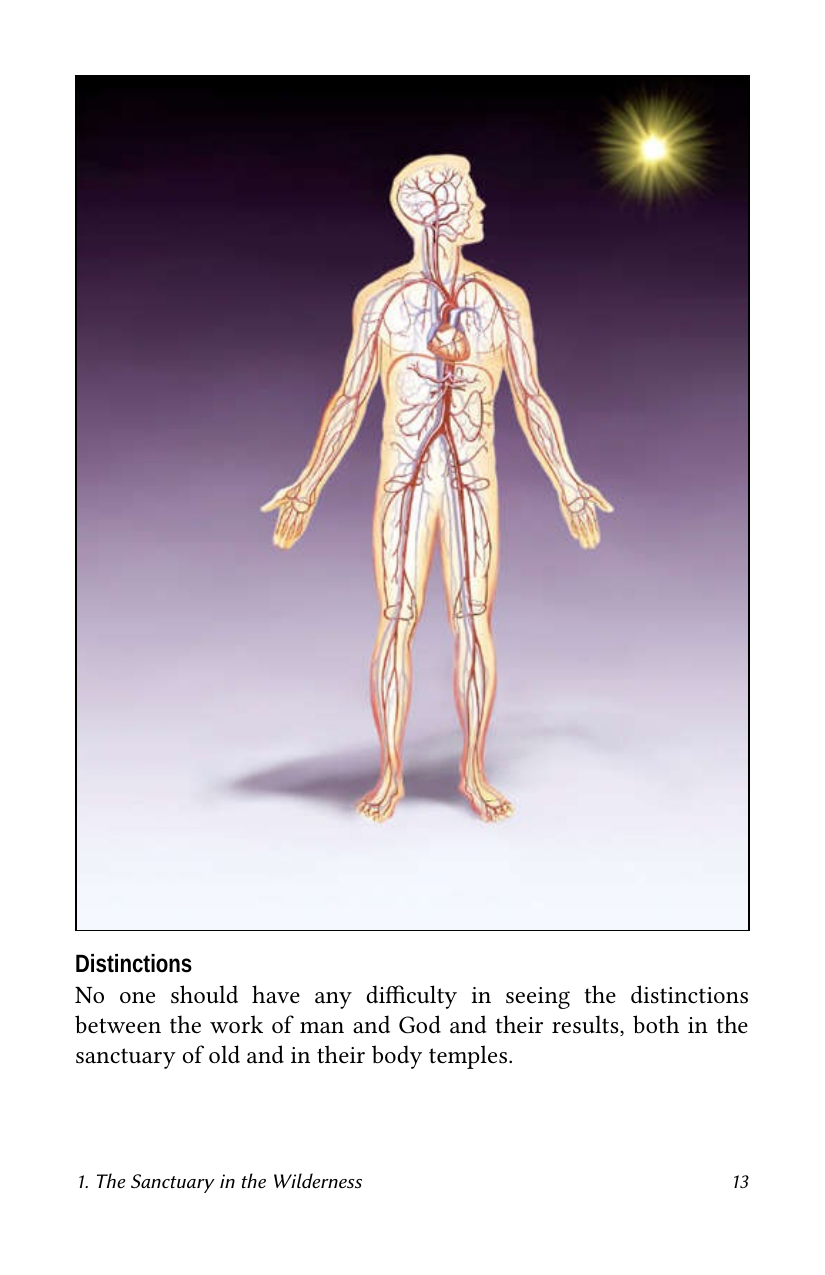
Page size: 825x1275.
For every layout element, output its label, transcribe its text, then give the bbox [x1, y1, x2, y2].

subtitle Distinctions [75, 931, 750, 978]
picture [77, 77, 748, 930]
text No one should have any difficulty in seeing the distinctions between the work of man and God and their results, both in the sanctuary of old and in their body temples. [75, 981, 750, 1069]
